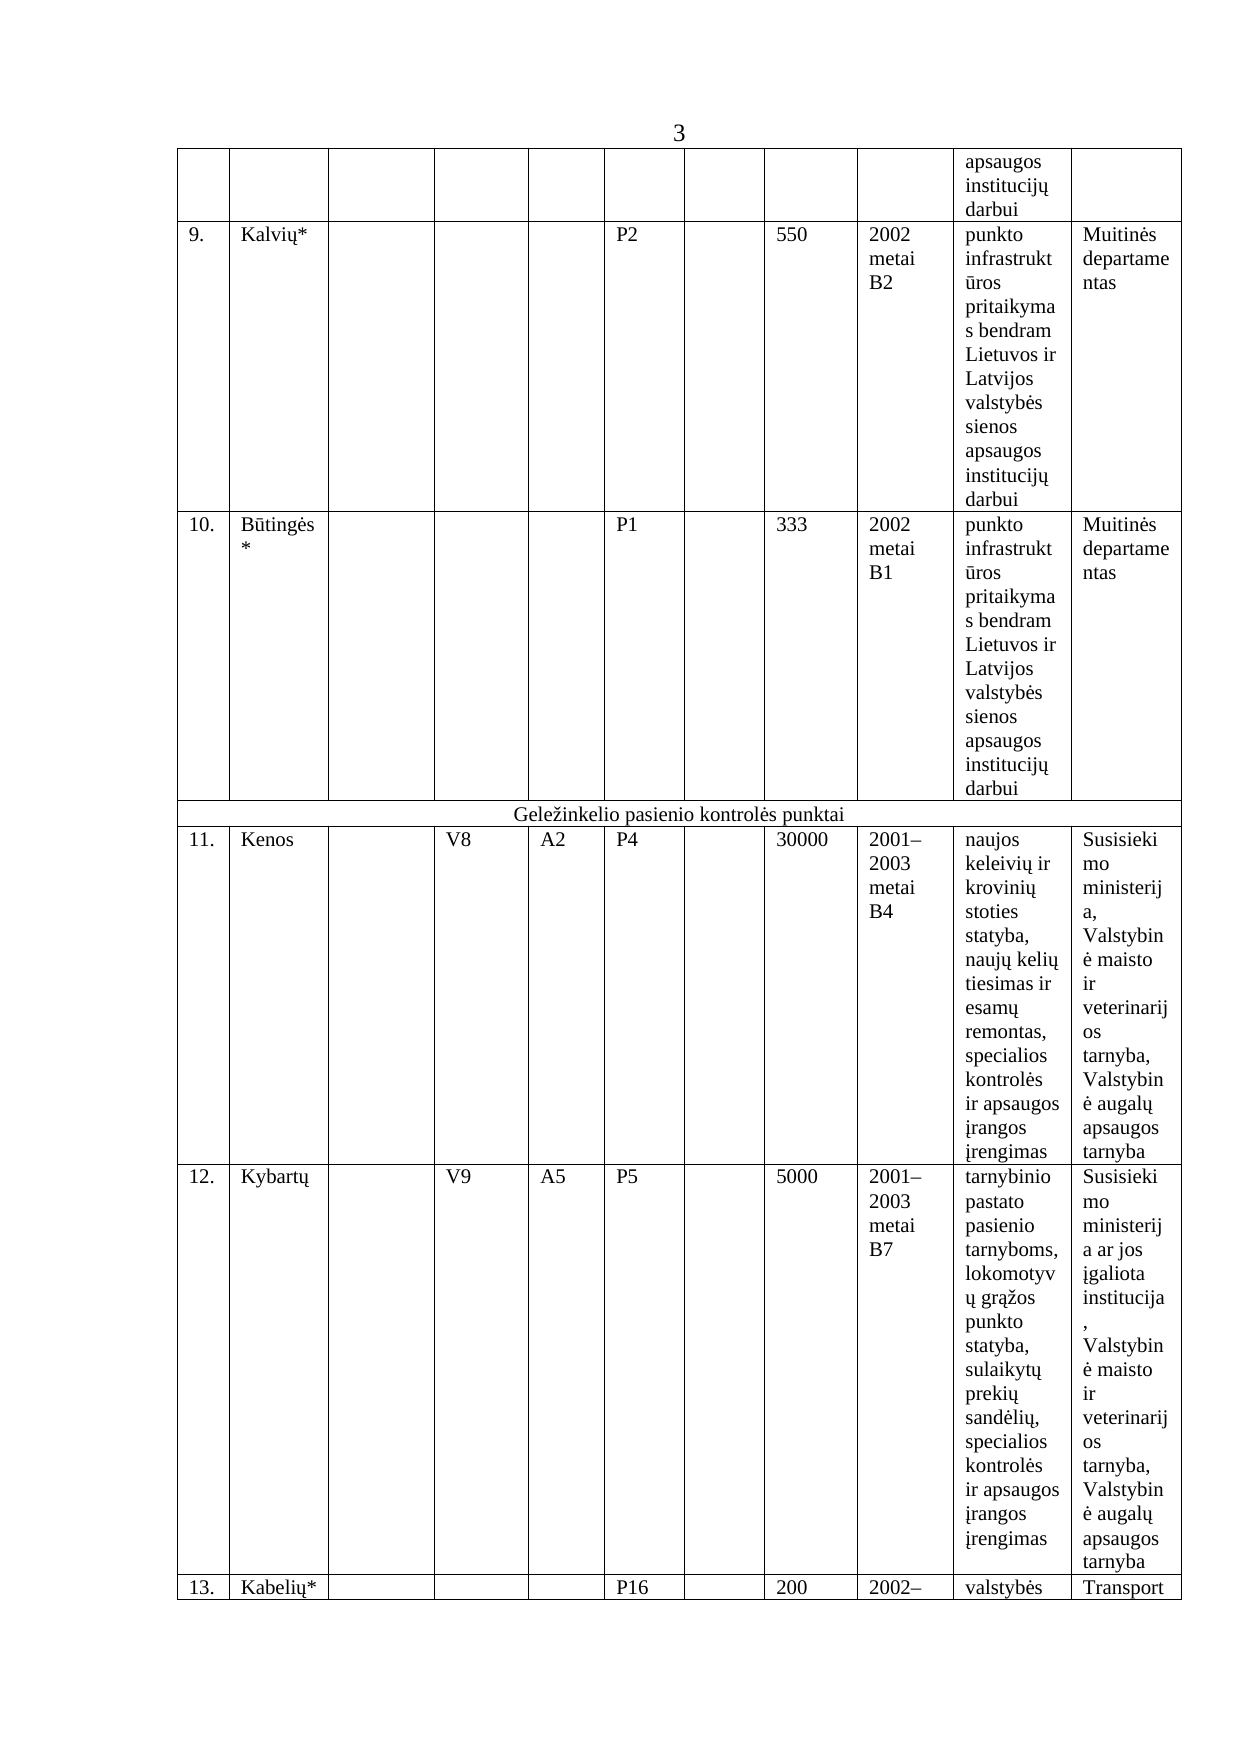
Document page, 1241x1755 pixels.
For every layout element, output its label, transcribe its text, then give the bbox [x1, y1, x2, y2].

table_cell 2002 metai B2 [858, 222, 953, 511]
table_cell [685, 1165, 764, 1573]
table_cell [529, 149, 604, 221]
table_cell A5 [529, 1165, 604, 1573]
table_cell Muitinės departamentas [1072, 222, 1181, 511]
table_cell naujos keleivių ir krovinių stoties statyba, naujų kelių tiesimas ir esamų remontas, specialios kontrolės ir apsaugos įrangos įrengimas [954, 827, 1071, 1163]
table_cell P4 [605, 827, 684, 1163]
table_cell 5000 [765, 1165, 857, 1573]
table_cell [435, 1575, 528, 1599]
table_cell [435, 512, 528, 800]
table_cell [435, 222, 528, 511]
table_cell V8 [435, 827, 528, 1163]
table_cell [858, 149, 953, 221]
table_cell [685, 149, 764, 221]
table_cell [685, 222, 764, 511]
table_cell valstybės [954, 1575, 1071, 1599]
table_cell 200 [765, 1575, 857, 1599]
table_cell [605, 149, 684, 221]
table_cell P2 [605, 222, 684, 511]
table_cell Kabelių* [230, 1575, 328, 1599]
table_cell punkto infrastruktūros pritaikymas bendram Lietuvos ir Latvijos valstybės sienos apsaugos institucijų darbui [954, 222, 1071, 511]
table_cell tarnybinio pastato pasienio tarnyboms, lokomotyvų grąžos punkto statyba, sulaikytų prekių sandėlių, specialios kontrolės ir apsaugos įrangos įrengimas [954, 1165, 1071, 1573]
table_cell 550 [765, 222, 857, 511]
table_cell 2001–2003 metai B4 [858, 827, 953, 1163]
table_cell Būtingės* [230, 512, 328, 800]
table_cell Transport [1072, 1575, 1181, 1599]
table_cell Kalvių* [230, 222, 328, 511]
table_cell [329, 1575, 434, 1599]
table_cell Susisiekimo ministerija, Valstybinė maisto ir veterinarijos tarnyba, Valstybinė augalų apsaugos tarnyba [1072, 827, 1181, 1163]
table_cell 2002 metai B1 [858, 512, 953, 800]
table_cell [529, 512, 604, 800]
table_cell A2 [529, 827, 604, 1163]
table_cell [1072, 149, 1181, 221]
table_cell Susisiekimo ministerija ar jos įgaliota institucija, Valstybinė maisto ir veterinarijos tarnyba, Valstybinė augalų apsaugos tarnyba [1072, 1165, 1181, 1573]
table_cell [329, 149, 434, 221]
table_cell Kenos [230, 827, 328, 1163]
table_cell V9 [435, 1165, 528, 1573]
table_cell [529, 222, 604, 511]
table_cell Kybartų [230, 1165, 328, 1573]
table_cell [230, 149, 328, 221]
table_cell [765, 149, 857, 221]
table_cell [529, 1575, 604, 1599]
table_cell 2002– [858, 1575, 953, 1599]
table_cell P5 [605, 1165, 684, 1573]
table_cell apsaugos institucijų darbui [954, 149, 1071, 221]
table_cell [329, 222, 434, 511]
table_cell Geležinkelio pasienio kontrolės punktai [178, 801, 1181, 826]
table_cell 11. [178, 827, 229, 1163]
table_cell 2001–2003 metai B7 [858, 1165, 953, 1573]
table_cell 12. [178, 1165, 229, 1573]
table_cell 333 [765, 512, 857, 800]
table_cell [435, 149, 528, 221]
table_cell [329, 512, 434, 800]
table_cell P16 [605, 1575, 684, 1599]
table_cell [685, 1575, 764, 1599]
table_cell 30000 [765, 827, 857, 1163]
table_cell punkto infrastruktūros pritaikymas bendram Lietuvos ir Latvijos valstybės sienos apsaugos institucijų darbui [954, 512, 1071, 800]
table_cell [178, 149, 229, 221]
table_cell Muitinės departamentas [1072, 512, 1181, 800]
table_cell [329, 1165, 434, 1573]
table_cell [685, 827, 764, 1163]
table_cell [329, 827, 434, 1163]
table_cell 13. [178, 1575, 229, 1599]
table_cell 10. [178, 512, 229, 800]
table_cell 9. [178, 222, 229, 511]
table_cell P1 [605, 512, 684, 800]
table_cell [685, 512, 764, 800]
